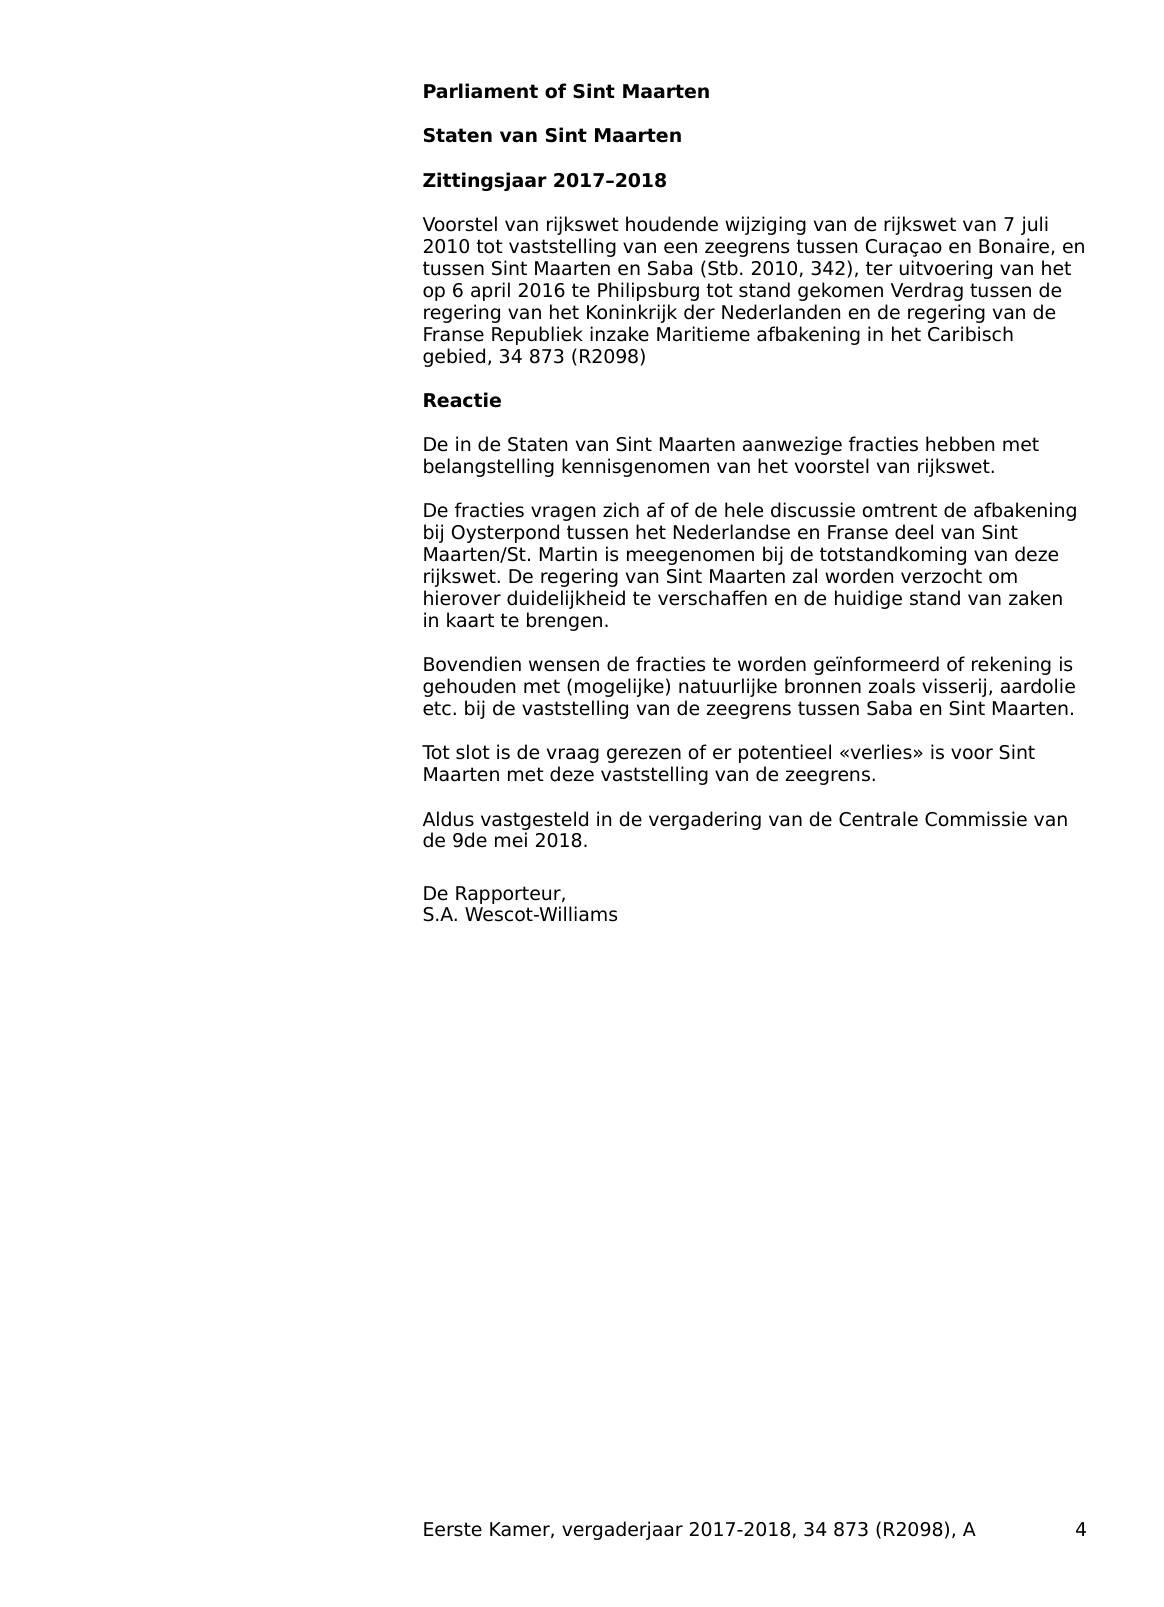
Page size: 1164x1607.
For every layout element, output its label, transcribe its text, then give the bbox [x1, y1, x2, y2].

text De in de Staten van Sint Maarten aanwezige fracties hebben met belangstelling kennisgenomen van het voorstel van rijkswet. [422, 434, 1087, 478]
subtitle Parliament of Sint Maarten [422, 81, 1087, 103]
text Tot slot is de vraag gerezen of er potentieel «verlies» is voor Sint Maarten met deze vaststelling van de zeegrens. [422, 742, 1087, 786]
text Bovendien wensen de fracties te worden geïnformeerd of rekening is gehouden met (mogelijke) natuurlijke bronnen zoals visserij, aardolie etc. bij de vaststelling van de zeegrens tussen Saba en Sint Maarten. [422, 654, 1087, 720]
text De fracties vragen zich af of de hele discussie omtrent de afbakening bij Oysterpond tussen het Nederlandse en Franse deel van Sint Maarten/St. Martin is meegenomen bij de totstandkoming van deze rijkswet. De regering van Sint Maarten zal worden verzocht om hierover duidelijkheid te verschaffen en de huidige stand van zaken in kaart te brengen. [422, 500, 1087, 632]
text Voorstel van rijkswet houdende wijziging van de rijkswet van 7 juli 2010 tot vaststelling van een zeegrens tussen Curaçao en Bonaire, en tussen Sint Maarten en Saba (Stb. 2010, 342), ter uitvoering van het op 6 april 2016 te Philipsburg tot stand gekomen Verdrag tussen de regering van het Koninkrijk der Nederlanden en de regering van de Franse Republiek inzake Maritieme afbakening in het Caribisch gebied, 34 873 (R2098) [422, 214, 1087, 368]
text De Rapporteur, S.A. Wescot-Williams [422, 882, 1087, 926]
subtitle Zittingsjaar 2017–2018 [422, 169, 1087, 192]
text Aldus vastgesteld in de vergadering van de Centrale Commissie van de 9de mei 2018. [422, 808, 1087, 852]
subtitle Staten van Sint Maarten [422, 125, 1087, 147]
subtitle Reactie [422, 390, 1087, 412]
